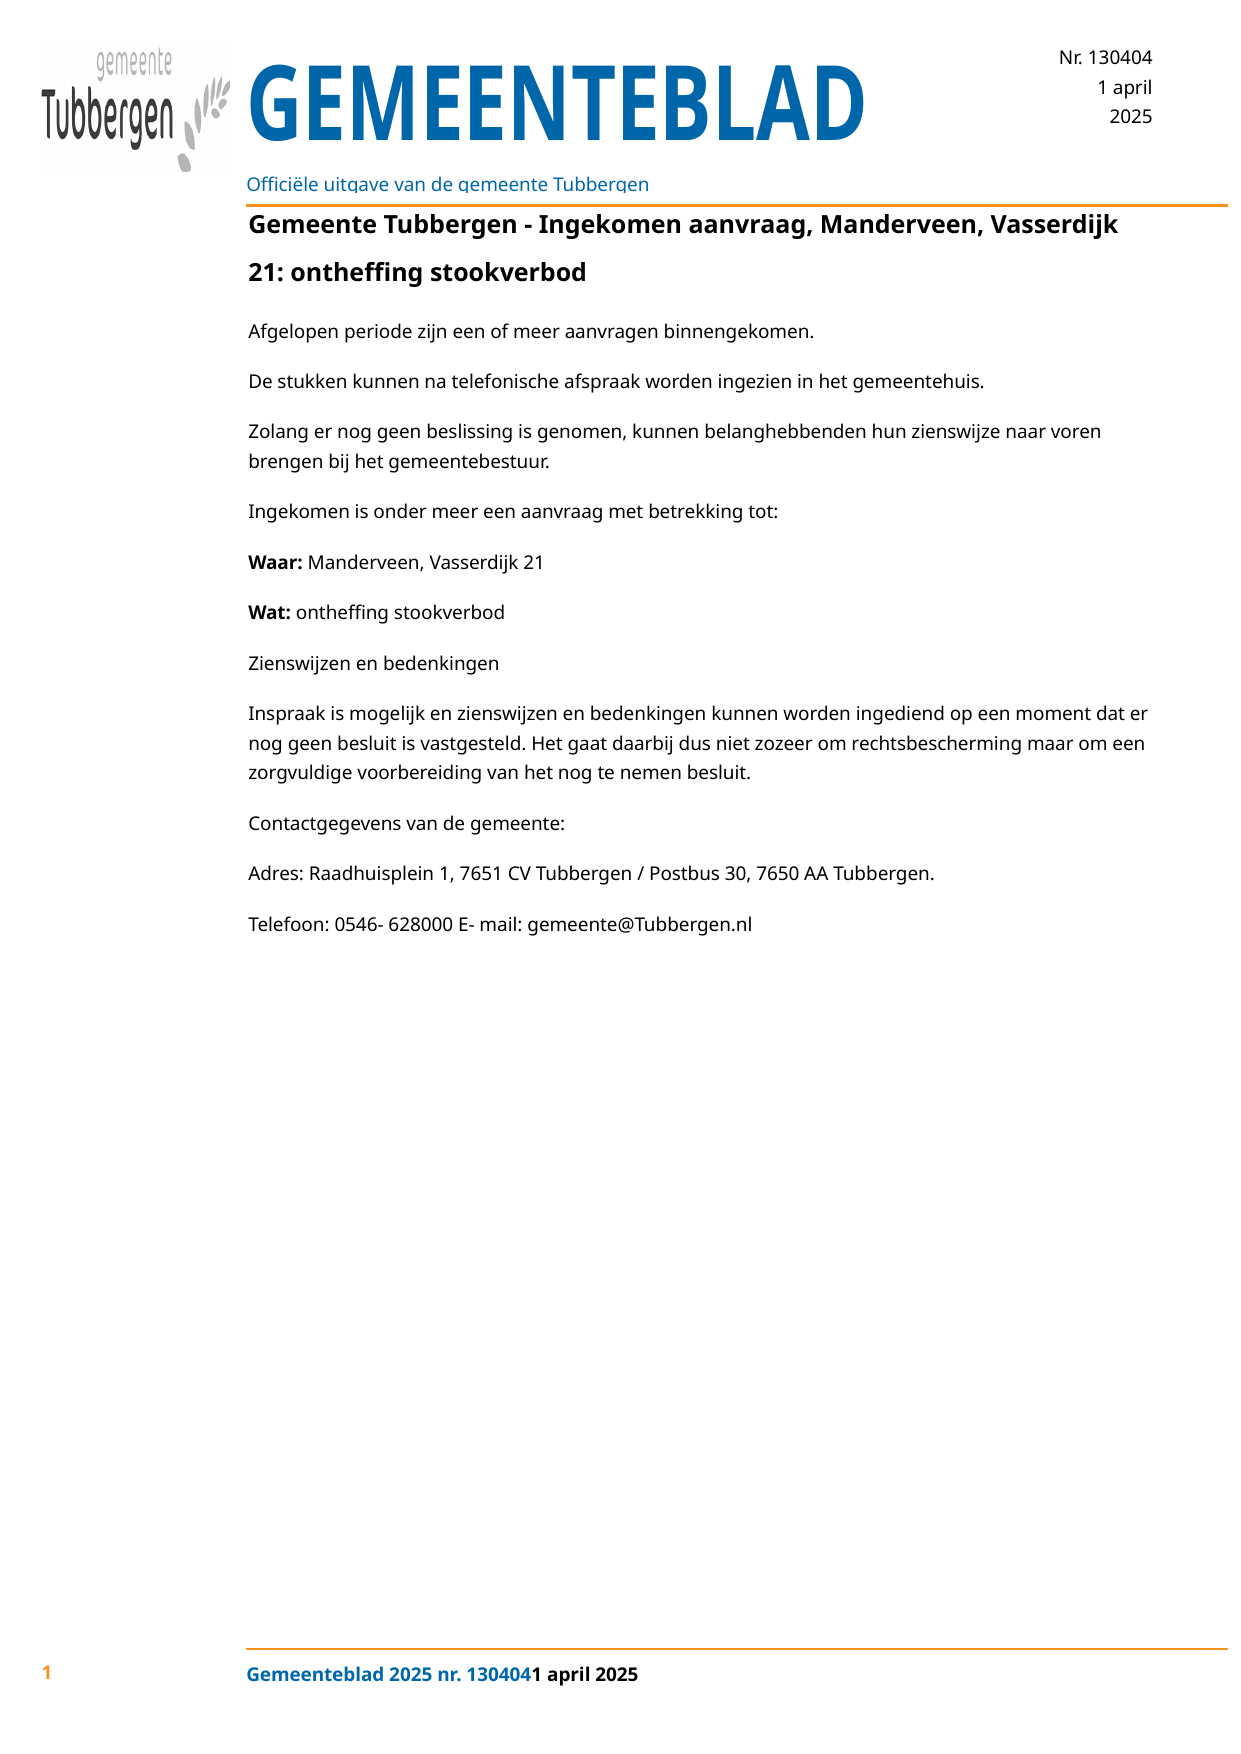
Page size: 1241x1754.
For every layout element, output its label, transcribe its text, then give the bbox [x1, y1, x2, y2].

text Waar: Manderveen, Vasserdijk 21 [248, 549, 1152, 575]
text Gemeente Tubbergen - Ingekomen aanvraag, Manderveen, Vasserdijk 21: ontheffing stookverbod [248, 207, 1152, 288]
text Telefoon: 0546- 628000 E- mail: gemeente@Tubbergen.nl [248, 911, 1152, 937]
picture [41, 47, 231, 172]
text Zolang er nog geen beslissing is genomen, kunnen belanghebbenden hun zienswijze naar voren brengen bij het gemeentebestuur. [248, 419, 1152, 474]
text Inspraak is mogelijk en zienswijzen en bedenkingen kunnen worden ingediend op een moment dat er nog geen besluit is vastgesteld. Het gaat daarbij dus niet zozeer om rechtsbescherming maar om een zorgvuldige voorbereiding van het nog te nemen besluit. [248, 700, 1152, 785]
text Wat: ontheffing stookverbod [248, 599, 1152, 625]
text Ingekomen is onder meer een aanvraag met betrekking tot: [248, 499, 1152, 524]
text Contactgegevens van de gemeente: [248, 810, 1152, 836]
text Adres: Raadhuisplein 1, 7651 CV Tubbergen / Postbus 30, 7650 AA Tubbergen. [248, 860, 1152, 886]
text De stukken kunnen na telefonische afspraak worden ingezien in het gemeentehuis. [248, 368, 1152, 394]
text Zienswijzen en bedenkingen [248, 650, 1152, 676]
text Afgelopen periode zijn een of meer aanvragen binnengekomen. [248, 318, 1152, 344]
